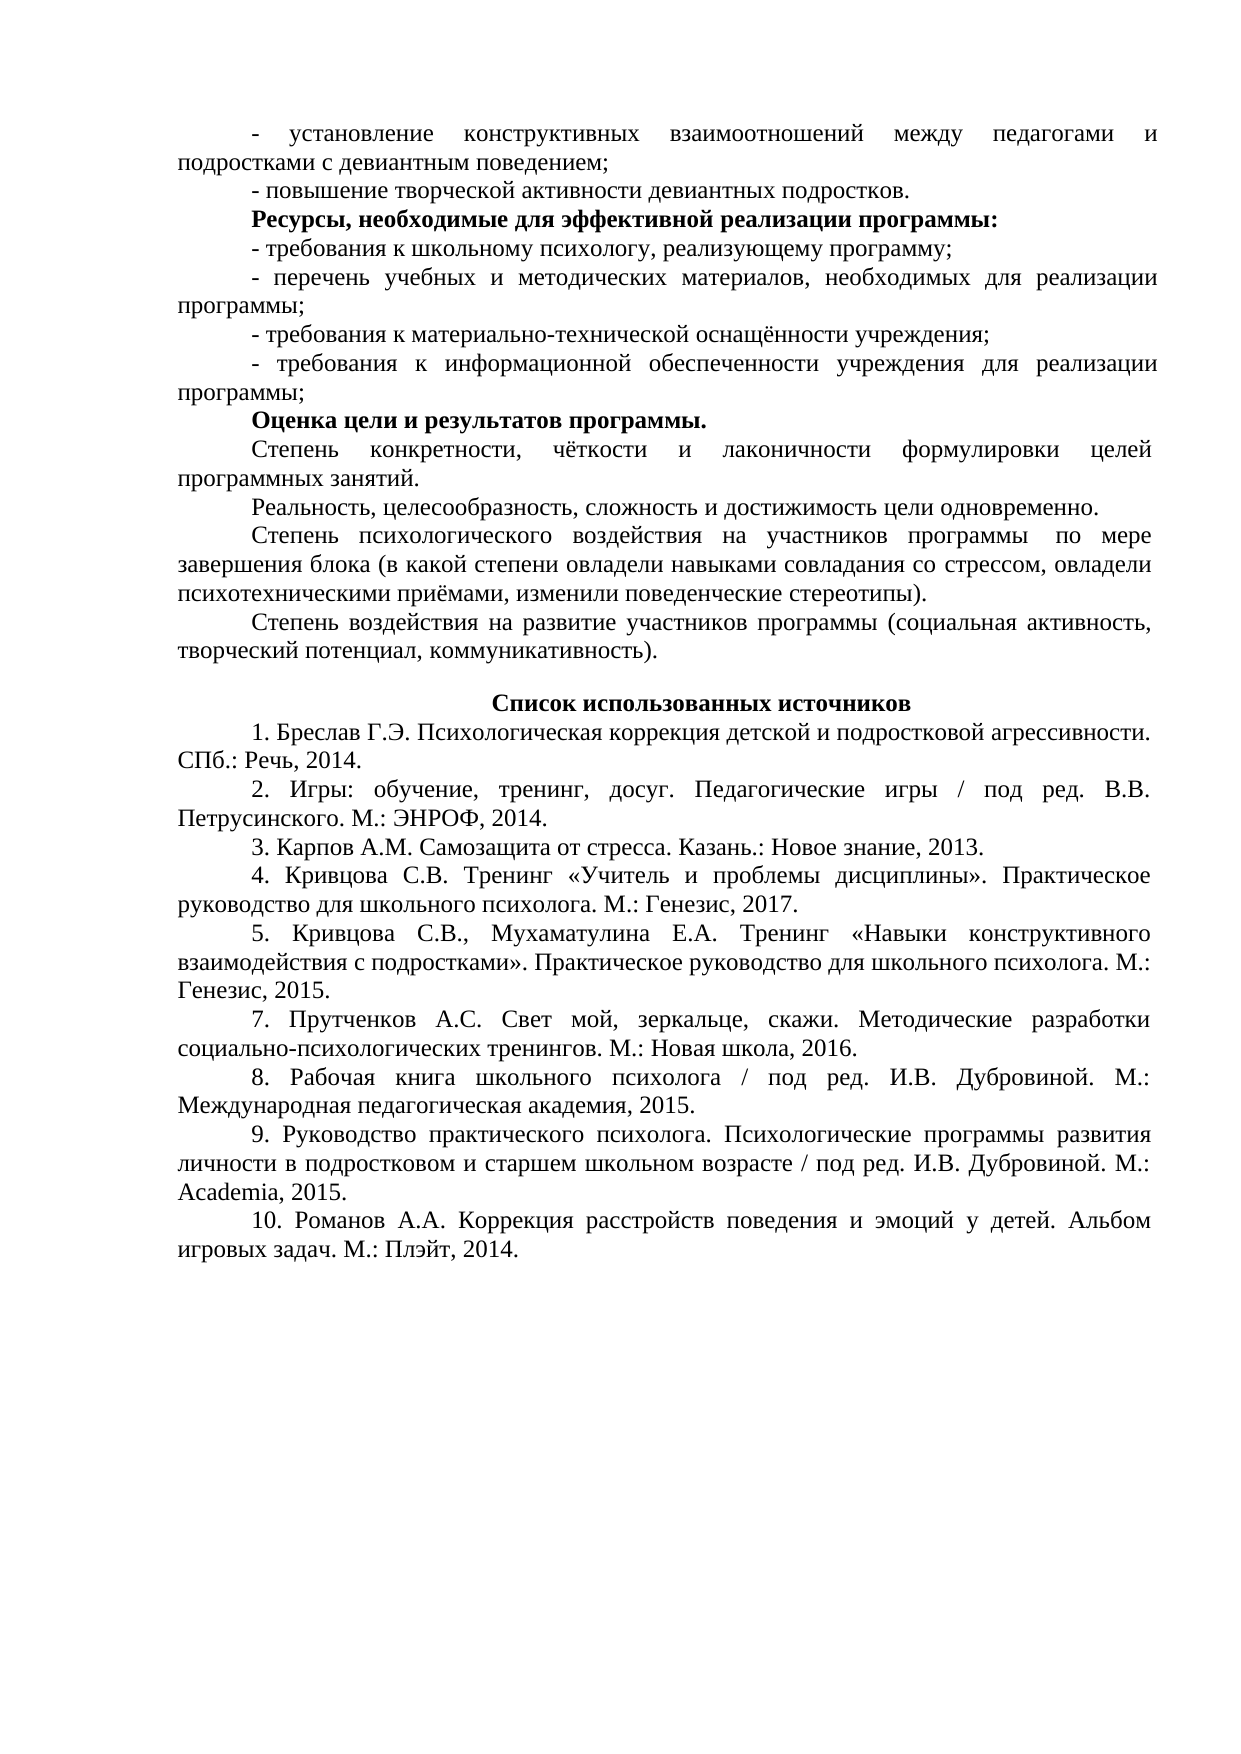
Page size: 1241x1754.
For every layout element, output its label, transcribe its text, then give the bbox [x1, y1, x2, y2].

text Степень психологического воздействия на участников программы по мере завершения блока (в какой степени овладели навыками совладания со стрессом, овладели психотехническими приёмами, изменили поведенческие стереотипы). [177, 521, 1152, 607]
subtitle 5. Кривцова С.В., Мухаматулина Е.А. Тренинг «Навыки конструктивного взаимодействия с подростками». Практическое руководство для школьного психолога. М.: Генезис, 2015. [177, 918, 1152, 1004]
text Реальность, целесообразность, сложность и достижимость цели одновременно. [177, 492, 1152, 521]
subtitle 8. Рабочая книга школьного психолога / под ред. И.В. Дубровиной. М.: Международная педагогическая академия, 2015. [177, 1062, 1152, 1119]
text - требования к информационной обеспеченности учреждения для реализации программы; [177, 348, 1158, 406]
text - требования к школьному психологу, реализующему программу; [177, 233, 1158, 262]
text Оценка цели и результатов программы. [177, 406, 1152, 434]
subtitle 2. Игры: обучение, тренинг, досуг. Педагогические игры / под ред. В.В. Петрусинского. М.: ЭНРОФ, 2014. [177, 774, 1152, 832]
subtitle 10. Романов А.А. Коррекция расстройств поведения и эмоций у детей. Альбом игровых задач. М.: Плэйт, 2014. [177, 1206, 1152, 1263]
subtitle 3. Карпов А.М. Самозащита от стресса. Казань.: Новое знание, 2013. [177, 832, 1152, 861]
text - установление конструктивных взаимоотношений между педагогами и подростками с девиантным поведением; [177, 118, 1158, 176]
subtitle 7. Прутченков А.С. Свет мой, зеркальце, скажи. Методические разработки социально-психологических тренингов. М.: Новая школа, 2016. [177, 1004, 1152, 1062]
subtitle 4. Кривцова С.В. Тренинг «Учитель и проблемы дисциплины». Практическое руководство для школьного психолога. М.: Генезис, 2017. [177, 861, 1152, 918]
text Ресурсы, необходимые для эффективной реализации программы: [177, 204, 1158, 233]
text - повышение творческой активности девиантных подростков. [177, 176, 1158, 204]
text - требования к материально-технической оснащённости учреждения; [177, 319, 1158, 348]
text Степень конкретности, чёткости и лаконичности формулировки целей программных занятий. [177, 434, 1152, 492]
subtitle 9. Руководство практического психолога. Психологические программы развития личности в подростковом и старшем школьном возрасте / под ред. И.В. Дубровиной. М.: Academia, 2015. [177, 1119, 1152, 1206]
text Список использованных источников [177, 688, 1152, 717]
subtitle 1. Бреслав Г.Э. Психологическая коррекция детской и подростковой агрессивности. СПб.: Речь, 2014. [177, 717, 1152, 774]
text - перечень учебных и методических материалов, необходимых для реализации программы; [177, 262, 1158, 319]
text Степень воздействия на развитие участников программы (социальная активность, творческий потенциал, коммуникативность). [177, 607, 1152, 664]
